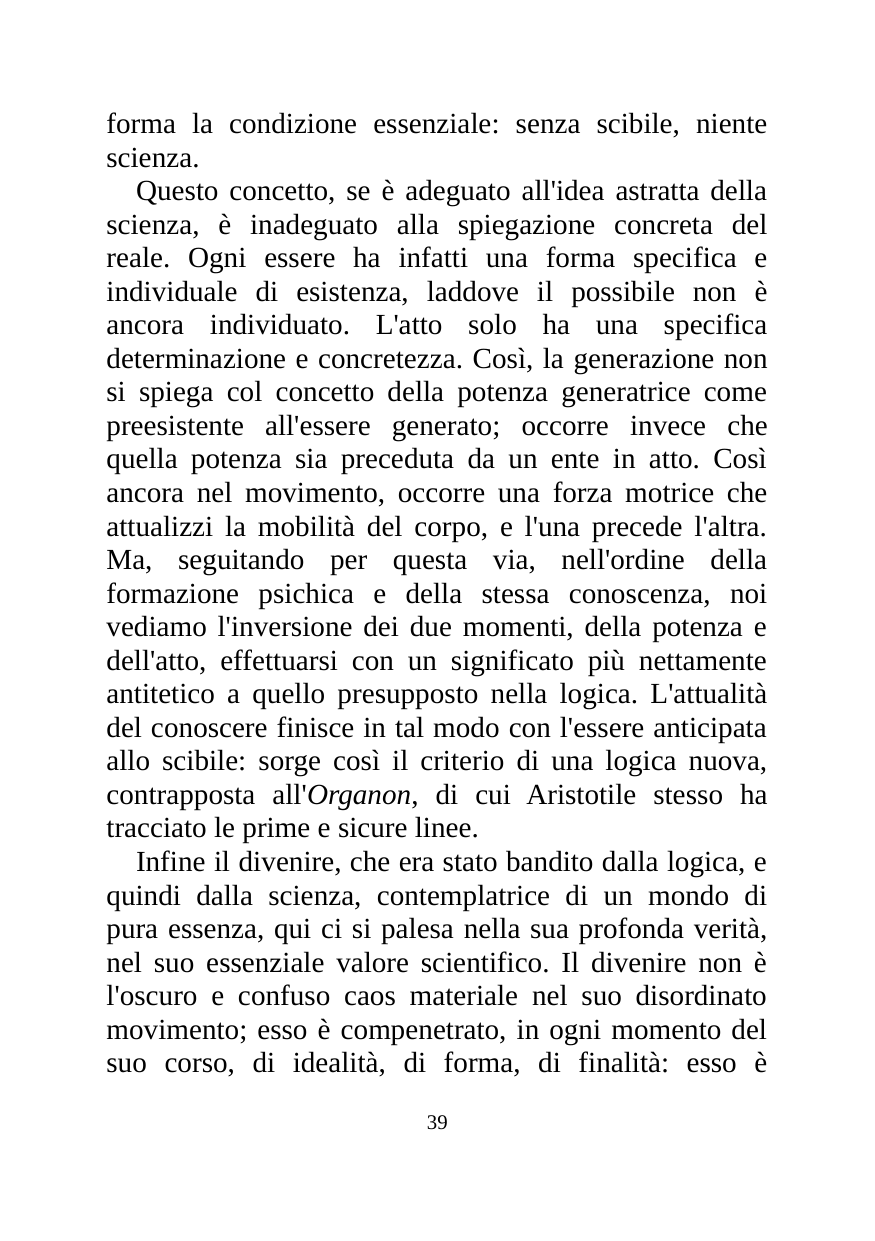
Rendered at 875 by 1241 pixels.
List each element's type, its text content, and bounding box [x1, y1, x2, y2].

text Infine il divenire, che era stato bandito dalla logica, e quindi dalla scienza, contemplatrice di un mondo di pura essenza, qui ci si palesa nella sua profonda verità, nel suo essenziale valore scientifico. Il divenire non è l'oscuro e confuso caos materiale nel suo disordinato movimento; esso è compenetrato, in ogni momento del suo corso, di idealità, di forma, di finalità: esso è [106, 844, 768, 1079]
text forma la condizione essenziale: senza scibile, niente scienza. [106, 106, 768, 173]
text Questo concetto, se è adeguato all'idea astratta della scienza, è inadeguato alla spiegazione concreta del reale. Ogni essere ha infatti una forma specifica e individuale di esistenza, laddove il possibile non è ancora individuato. L'atto solo ha una specifica determinazione e concretezza. Così, la generazione non si spiega col concetto della potenza generatrice come preesistente all'essere generato; occorre invece che quella potenza sia preceduta da un ente in atto. Così ancora nel movimento, occorre una forza motrice che attualizzi la mobilità del corpo, e l'una precede l'altra. Ma, seguitando per questa via, nell'ordine della formazione psichica e della stessa conoscenza, noi vediamo l'inversione dei due momenti, della potenza e dell'atto, effettuarsi con un significato più nettamente antitetico a quello presupposto nella logica. L'attualità del conoscere finisce in tal modo con l'essere anticipata allo scibile: sorge così il criterio di una logica nuova, contrapposta all'Organon, di cui Aristotile stesso ha tracciato le prime e sicure linee. [106, 173, 768, 844]
